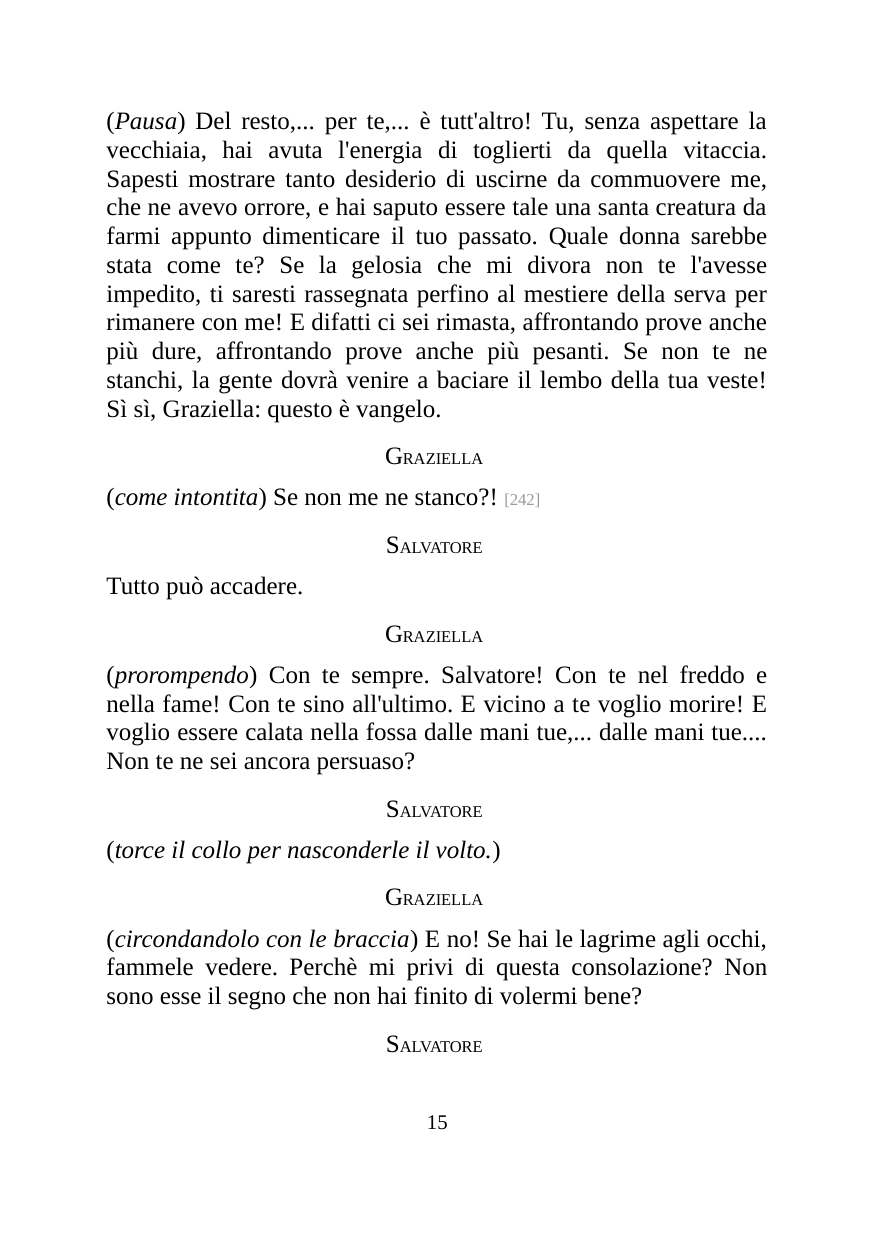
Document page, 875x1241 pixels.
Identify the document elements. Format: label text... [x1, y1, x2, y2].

text (Pausa) Del resto,... per te,... è tutt'altro! Tu, senza aspettare la vecchiaia, hai avuta l'energia di toglierti da quella vitaccia. Sapesti mostrare tanto desiderio di uscirne da commuovere me, che ne avevo orrore, e hai saputo essere tale una santa creatura da farmi appunto dimenticare il tuo passato. Quale donna sarebbe stata come te? Se la gelosia che mi divora non te l'avesse impedito, ti saresti rassegnata perfino al mestiere della serva per rimanere con me! E difatti ci sei rimasta, affrontando prove anche più dure, affrontando prove anche più pesanti. Se non te ne stanchi, la gente dovrà venire a baciare il lembo della tua veste! Sì sì, Graziella: questo è vangelo. [106, 106, 768, 422]
text (circondandolo con le braccia) E no! Se hai le lagrime agli occhi, fammele vedere. Perchè mi privi di questa consolazione? Non sono esse il segno che non hai finito di volermi bene? [106, 924, 768, 1010]
text Graziella [106, 882, 768, 911]
text Tutto può accadere. [106, 571, 768, 600]
text (come intontita) Se non me ne stanco?! [242] [106, 482, 768, 511]
text Salvatore [106, 530, 768, 559]
text (prorompendo) Con te sempre. Salvatore! Con te nel freddo e nella fame! Con te sino all'ultimo. E vicino a te voglio morire! E voglio essere calata nella fossa dalle mani tue,... dalle mani tue.... Non te ne sei ancora persuaso? [106, 660, 768, 775]
text Graziella [106, 619, 768, 647]
text Graziella [106, 441, 768, 470]
text (torce il collo per nasconderle il volto.) [106, 835, 768, 864]
text Salvatore [106, 1029, 768, 1057]
text Salvatore [106, 794, 768, 822]
